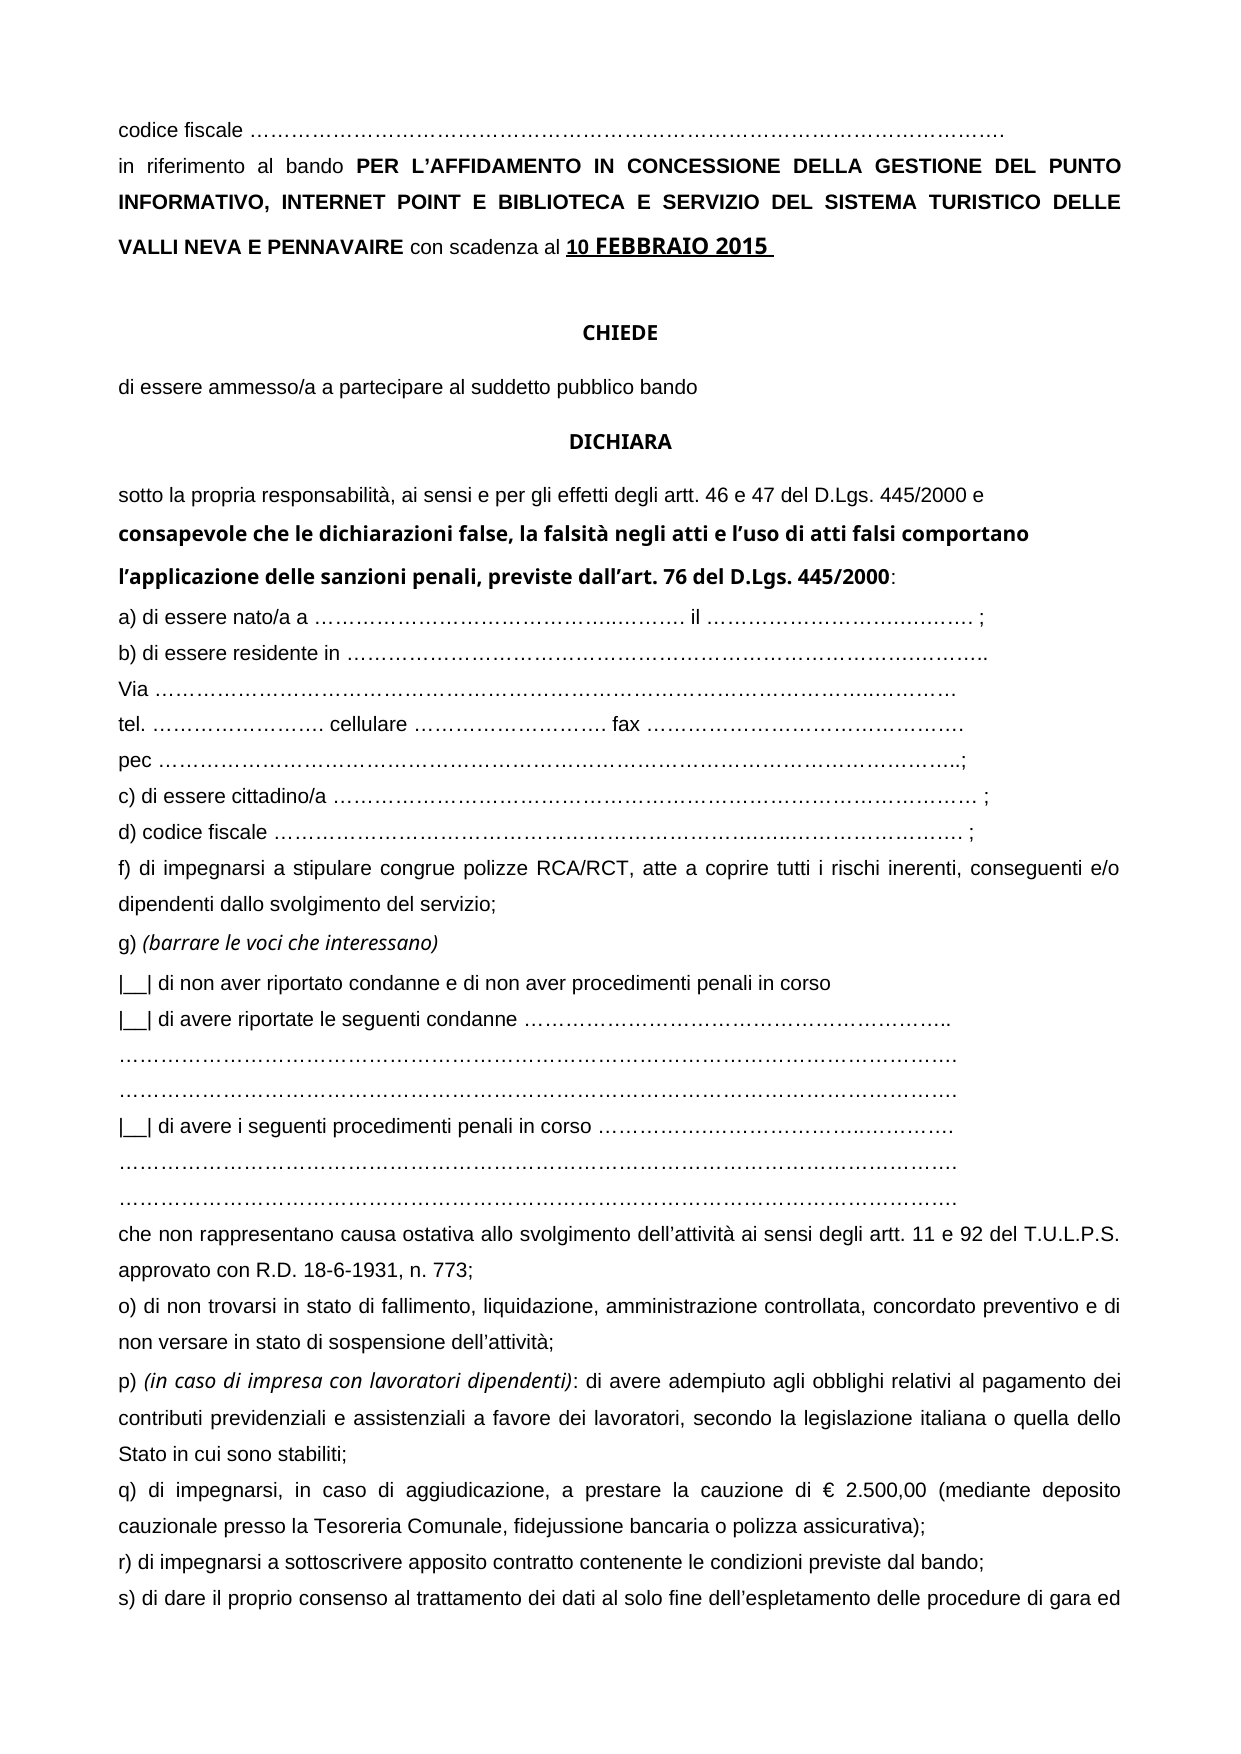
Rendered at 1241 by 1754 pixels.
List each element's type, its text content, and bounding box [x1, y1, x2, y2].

text …………………………………………………………………………………………………………. [118, 1150, 1122, 1174]
text c) di essere cittadino/a ………………………………………………………………………………… ; [118, 784, 1122, 808]
text g) (barrare le voci che interessano) [118, 928, 1122, 956]
text o) di non trovarsi in stato di fallimento, liquidazione, amministrazione controllata, concordato preventivo e di non versare in stato di sospensione dell’attività; [118, 1294, 1122, 1354]
text sotto la propria responsabilità, ai sensi e per gli effetti degli artt. 46 e 47 del D.Lgs. 445/2000 e [118, 483, 1122, 507]
text CHIEDE [118, 318, 1122, 347]
text |__| di non aver riportato condanne e di non aver procedimenti penali in corso [118, 971, 1122, 994]
text consapevole che le dichiarazioni false, la falsità negli atti e l’uso di atti falsi comportano [118, 519, 1122, 548]
text …………………………………………………………………………………………………………. [118, 1078, 1122, 1102]
text in riferimento al bando PER L’AFFIDAMENTO IN CONCESSIONE DELLA GESTIONE DEL PUNTO INFORMATIVO, INTERNET POINT E BIBLIOTECA E SERVIZIO DEL SISTEMA TURISTICO DELLE VALLI NEVA E PENNAVAIRE con scadenza al 10 FEBBRAIO 2015 [118, 154, 1122, 261]
text codice fiscale ………………………………………………………………………………………………. [118, 118, 1122, 142]
text pec ……………………………………………………………………………………………………..; [118, 748, 1122, 772]
text s) di dare il proprio consenso al trattamento dei dati al solo fine dell’espletamento delle procedure di gara ed [118, 1586, 1122, 1610]
text di essere ammesso/a a partecipare al suddetto pubblico bando [118, 375, 1122, 399]
text …………………………………………………………………………………………………………. [118, 1042, 1122, 1066]
text a) di essere nato/a a ……………………………………..………. il ……………………….….……. ; [118, 604, 1122, 628]
text q) di impegnarsi, in caso di aggiudicazione, a prestare la cauzione di € 2.500,00 (mediante deposito cauzionale presso la Tesoreria Comunale, fidejussione bancaria o polizza assicurativa); [118, 1478, 1122, 1538]
text |__| di avere riportate le seguenti condanne …………………………………………………….. [118, 1006, 1122, 1030]
text d) codice fiscale …………………………………………………………….…..……………………. ; [118, 820, 1122, 844]
text Via …………………………………………………………………………………………..………… [118, 676, 1122, 700]
text p) (in caso di impresa con lavoratori dipendenti): di avere adempiuto agli obblighi relativi al pagamento dei contributi previdenziali e assistenziali a favore dei lavoratori, secondo la legislazione italiana o quella dello Stato in cui sono stabiliti; [118, 1366, 1122, 1466]
text f) di impegnarsi a stipulare congrue polizze RCA/RCT, atte a coprire tutti i rischi inerenti, conseguenti e/o dipendenti dallo svolgimento del servizio; [118, 856, 1122, 916]
text …………………………………………………………………………………………………………. [118, 1186, 1122, 1210]
text tel. ……………………. cellulare ………………………. fax ………………………………………. [118, 712, 1122, 736]
text b) di essere residente in ……………………………………………………………………….……….. [118, 640, 1122, 664]
text l’applicazione delle sanzioni penali, previste dall’art. 76 del D.Lgs. 445/2000: [118, 562, 1122, 590]
text che non rappresentano causa ostativa allo svolgimento dell’attività ai sensi degli artt. 11 e 92 del T.U.L.P.S. approvato con R.D. 18-6-1931, n. 773; [118, 1222, 1122, 1282]
text DICHIARA [118, 427, 1122, 455]
text |__| di avere i seguenti procedimenti penali in corso …………….…………………..…………. [118, 1114, 1122, 1138]
text r) di impegnarsi a sottoscrivere apposito contratto contenente le condizioni previste dal bando; [118, 1550, 1122, 1574]
